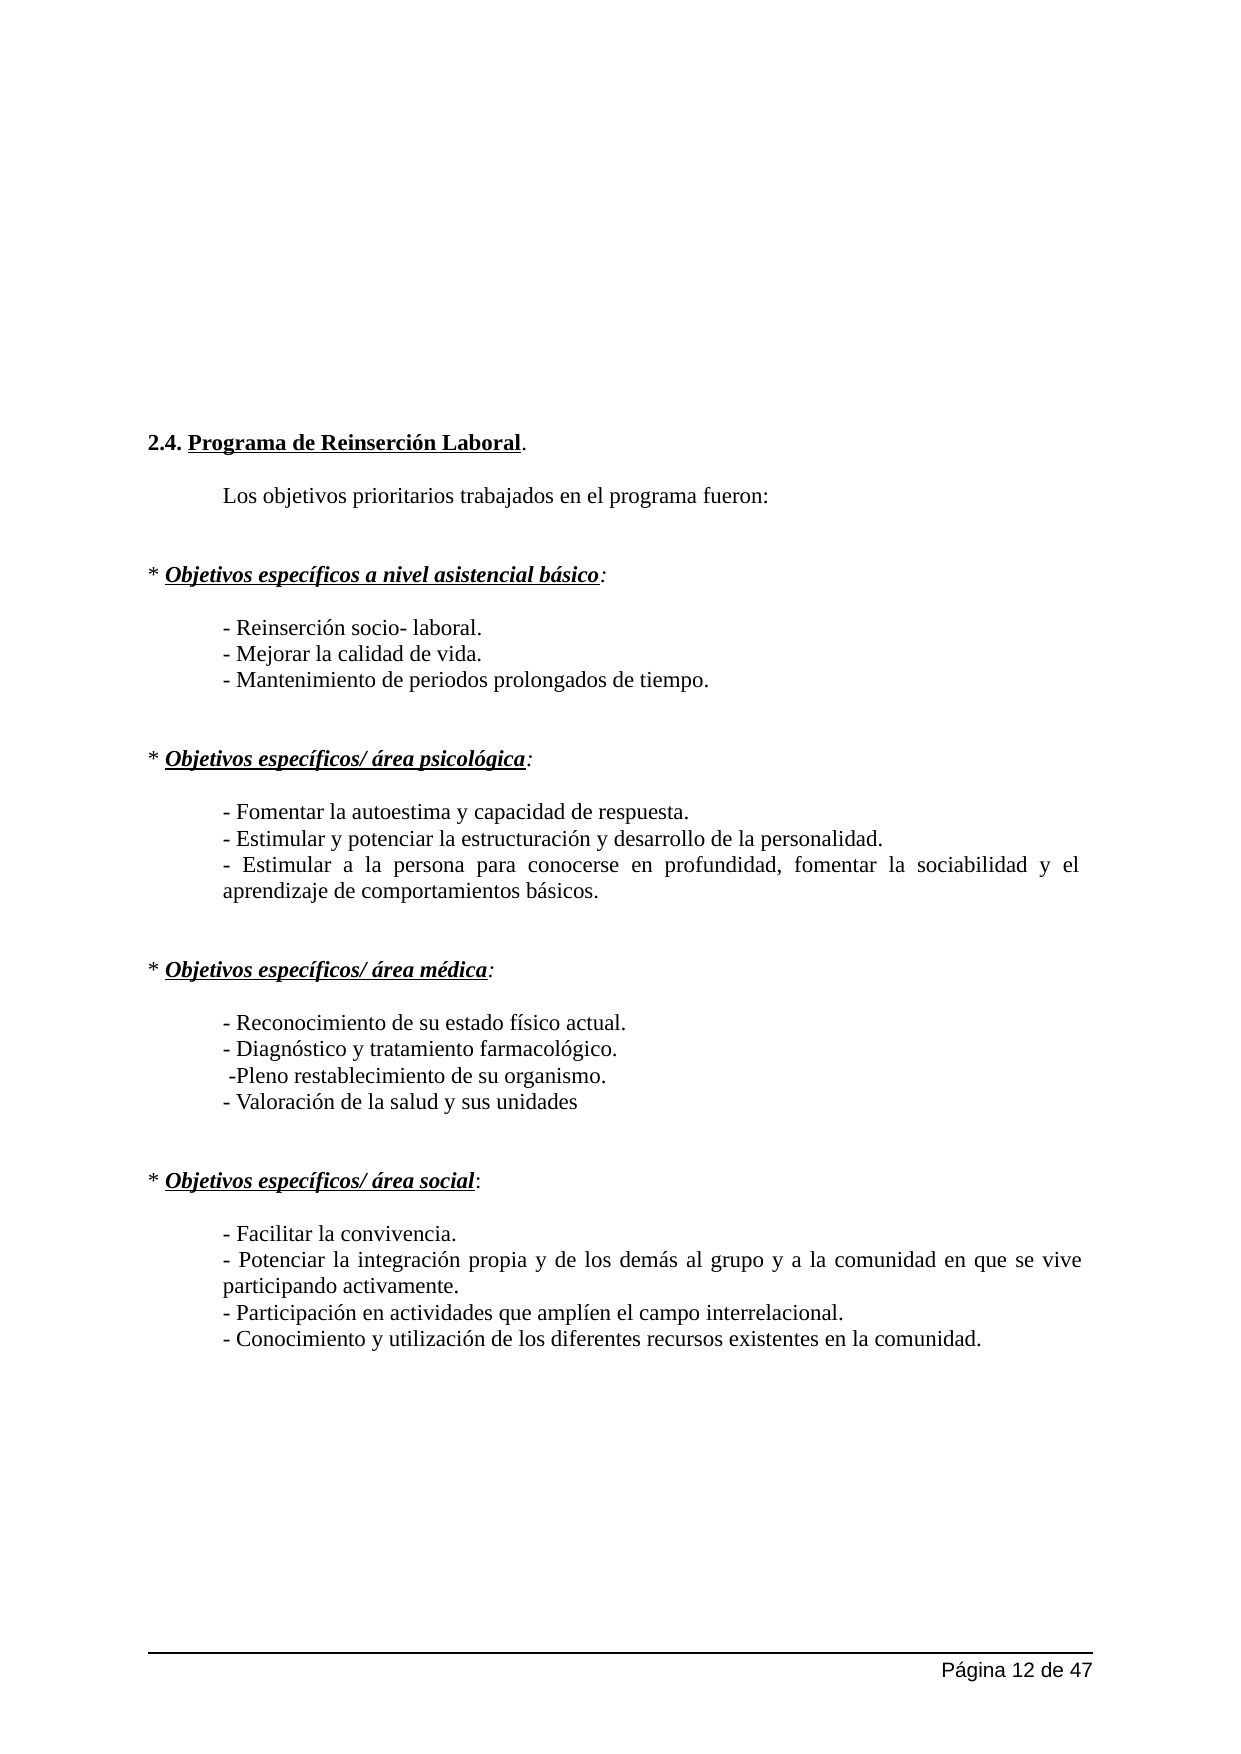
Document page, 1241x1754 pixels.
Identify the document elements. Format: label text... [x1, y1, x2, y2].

text * Objetivos específicos/ área médica: [148, 956, 1093, 983]
text - Facilitar la convivencia. [148, 1220, 1093, 1246]
text - Participación en actividades que amplíen el campo interrelacional. [148, 1299, 1093, 1325]
text - Mantenimiento de periodos prolongados de tiempo. [148, 666, 1093, 693]
text - Fomentar la autoestima y capacidad de respuesta. [148, 798, 1093, 824]
text - Reinserción socio- laboral. [148, 614, 1093, 640]
text - Estimular y potenciar la estructuración y desarrollo de la personalidad. [148, 824, 1093, 851]
text - Conocimiento y utilización de los diferentes recursos existentes en la comunidad. [148, 1325, 1093, 1352]
text * Objetivos específicos/ área social: [148, 1167, 1093, 1193]
text 2.4. Programa de Reinserción Laboral. [148, 429, 1093, 456]
text - Mejorar la calidad de vida. [148, 640, 1093, 666]
text * Objetivos específicos/ área psicológica: [148, 746, 1093, 772]
text * Objetivos específicos a nivel asistencial básico: [148, 561, 1093, 587]
text - Estimular a la persona para conocerse en profundidad, fomentar la sociabilidad y el aprendizaje de comportamientos básicos. [148, 851, 1093, 904]
text - Valoración de la salud y sus unidades [148, 1088, 1093, 1114]
text -Pleno restablecimiento de su organismo. [148, 1062, 1093, 1088]
text - Reconocimiento de su estado físico actual. [148, 1009, 1093, 1035]
text - Potenciar la integración propia y de los demás al grupo y a la comunidad en que se vive participando activamente. [148, 1246, 1093, 1299]
text Los objetivos prioritarios trabajados en el programa fueron: [148, 482, 1093, 508]
text - Diagnóstico y tratamiento farmacológico. [148, 1035, 1093, 1062]
